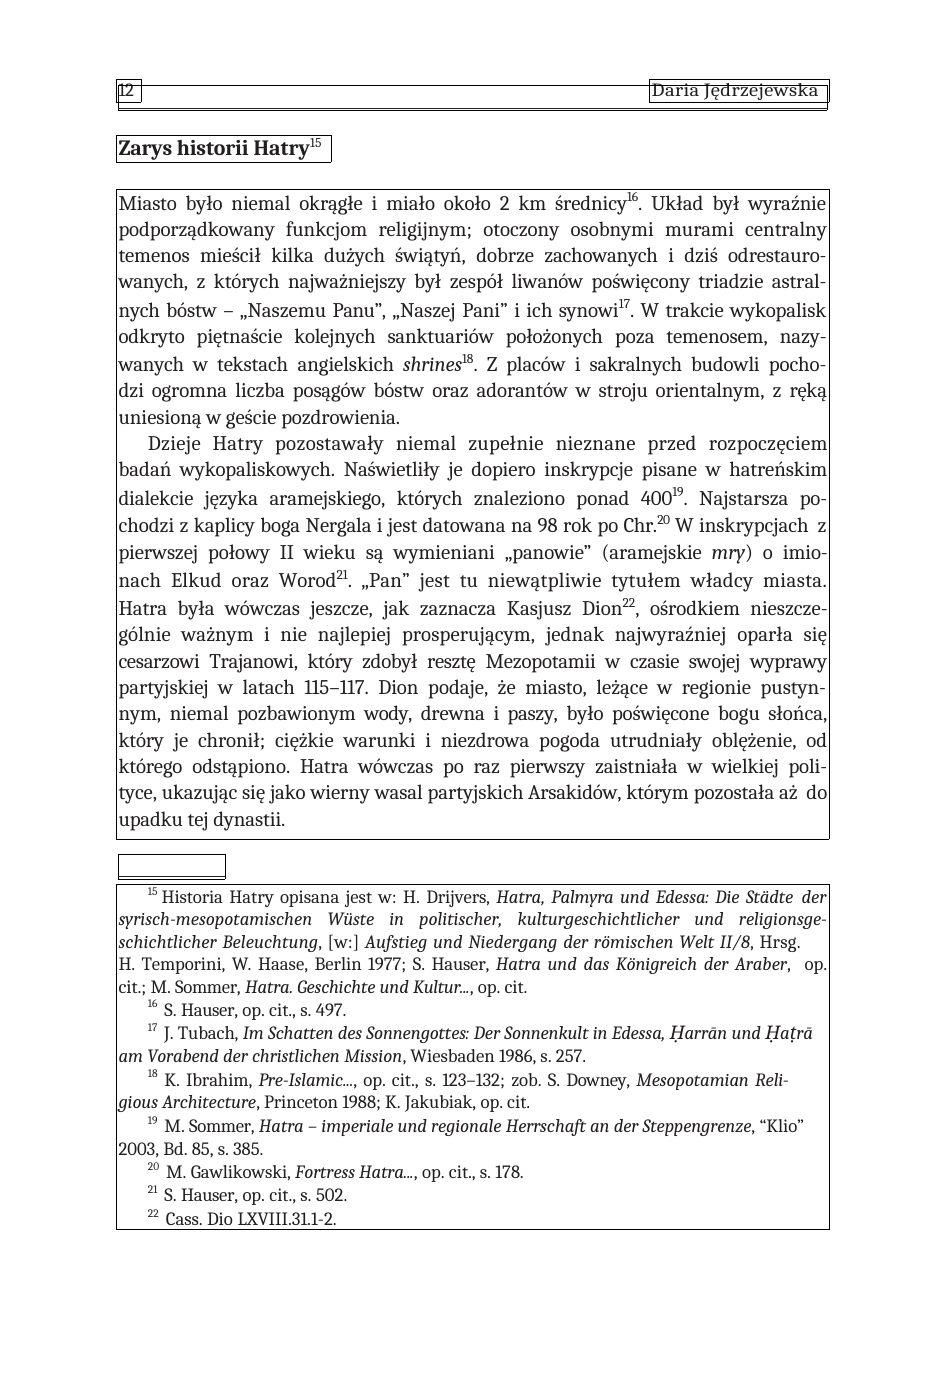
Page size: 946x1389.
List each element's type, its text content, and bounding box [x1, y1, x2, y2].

text Zarys historii Hatry15 [118, 136, 331, 161]
text 17 J. Tubach, Im Schatten des Sonnengottes: Der Sonnenkult in Edessa, Ḥarrān und Ḥaṭrā am Vorabend der christlichen Mission, Wiesbaden 1986, s. 257. [118, 1021, 827, 1067]
text 12 [119, 86, 141, 101]
text 21 S. Hauser, op. cit., s. 502. [148, 1183, 829, 1207]
text 22 Cass. Dio LXVIII.31.1-2. [148, 1207, 829, 1229]
text 20 M. Gawlikowski, Fortress Hatra..., op. cit., s. 178. [148, 1161, 829, 1183]
text Miasto było niemal okrągłe i miało około 2 km średnicy16. Układ był wyraźnie podporządkowany funkcjom religijnym; otoczony osobnymi murami centralny temenos mieścił kilka dużych świątyń, dobrze zachowanych i dziś odrestauro- wanych, z których najważniejszy był zespół liwanów poświęcony triadzie astral- nych bóstw – „Naszemu Panu”, „Naszej Pani” i ich synowi17. W trakcie wykopalisk odkryto piętnaście kolejnych sanktuariów położonych poza temenosem, nazy- wanych w tekstach angielskich shrines18. Z placów i sakralnych budowli pocho- dzi ogromna liczba posągów bóstw oraz adorantów w stroju orientalnym, z ręką uniesioną w geście pozdrowienia. [118, 190, 827, 429]
text 16 S. Hauser, op. cit., s. 497. [148, 998, 829, 1021]
text H. Temporini, W. Haase, Berlin 1977; S. Hauser, Hatra und das Königreich der Araber, op. cit.; M. Sommer, Hatra. Geschichte und Kultur..., op. cit. [118, 954, 827, 998]
text 15 Historia Hatry opisana jest w: H. Drijvers, Hatra, Palmyra und Edessa: Die Städte der syrisch-mesopotamischen Wüste in politischer, kulturgeschichtlicher und religionsge- schichtlicher Beleuchtung, [w:] Aufstieg und Niedergang der römischen Welt II/8, Hrsg. [118, 885, 827, 953]
text [118, 80, 141, 85]
text 18 K. Ibrahim, Pre-Islamic..., op. cit., s. 123–132; zob. S. Downey, Mesopotamian Reli- gious Architecture, Princeton 1988; K. Jakubiak, op. cit. [118, 1068, 827, 1113]
text Dzieje Hatry pozostawały niemal zupełnie nieznane przed rozpoczęciem badań wykopaliskowych. Naświetliły je dopiero inskrypcje pisane w hatreńskim dialekcie języka aramejskiego, których znaleziono ponad 40019. Najstarsza po- chodzi z kaplicy boga Nergala i jest datowana na 98 rok po Chr.20 W inskrypcjach z pierwszej połowy II wieku są wymieniani „panowie” (aramejskie mry) o imio- nach Elkud oraz Worod21. „Pan” jest tu niewątpliwie tytułem władcy miasta. Hatra była wówczas jeszcze, jak zaznacza Kasjusz Dion22, ośrodkiem nieszcze- gólnie ważnym i nie najlepiej prosperującym, jednak najwyraźniej oparła się cesarzowi Trajanowi, który zdobył resztę Mezopotamii w czasie swojej wyprawy partyjskiej w latach 115–117. Dion podaje, że miasto, leżące w regionie pustyn- nym, niemal pozbawionym wody, drewna i paszy, było poświęcone bogu słońca, który je chronił; ciężkie warunki i niezdrowa pogoda utrudniały oblężenie, od którego odstąpiono. Hatra wówczas po raz pierwszy zaistniała w wielkiej poli- tyce, ukazując się jako wierny wasal partyjskich Arsakidów, którym pozostała aż do upadku tej dynastii. [118, 432, 827, 831]
text 19 M. Sommer, Hatra – imperiale und regionale Herrschaft an der Steppengrenze, “Klio” 2003, Bd. 85, s. 385. [118, 1114, 827, 1160]
text Daria Jędrzejewska [651, 80, 829, 101]
